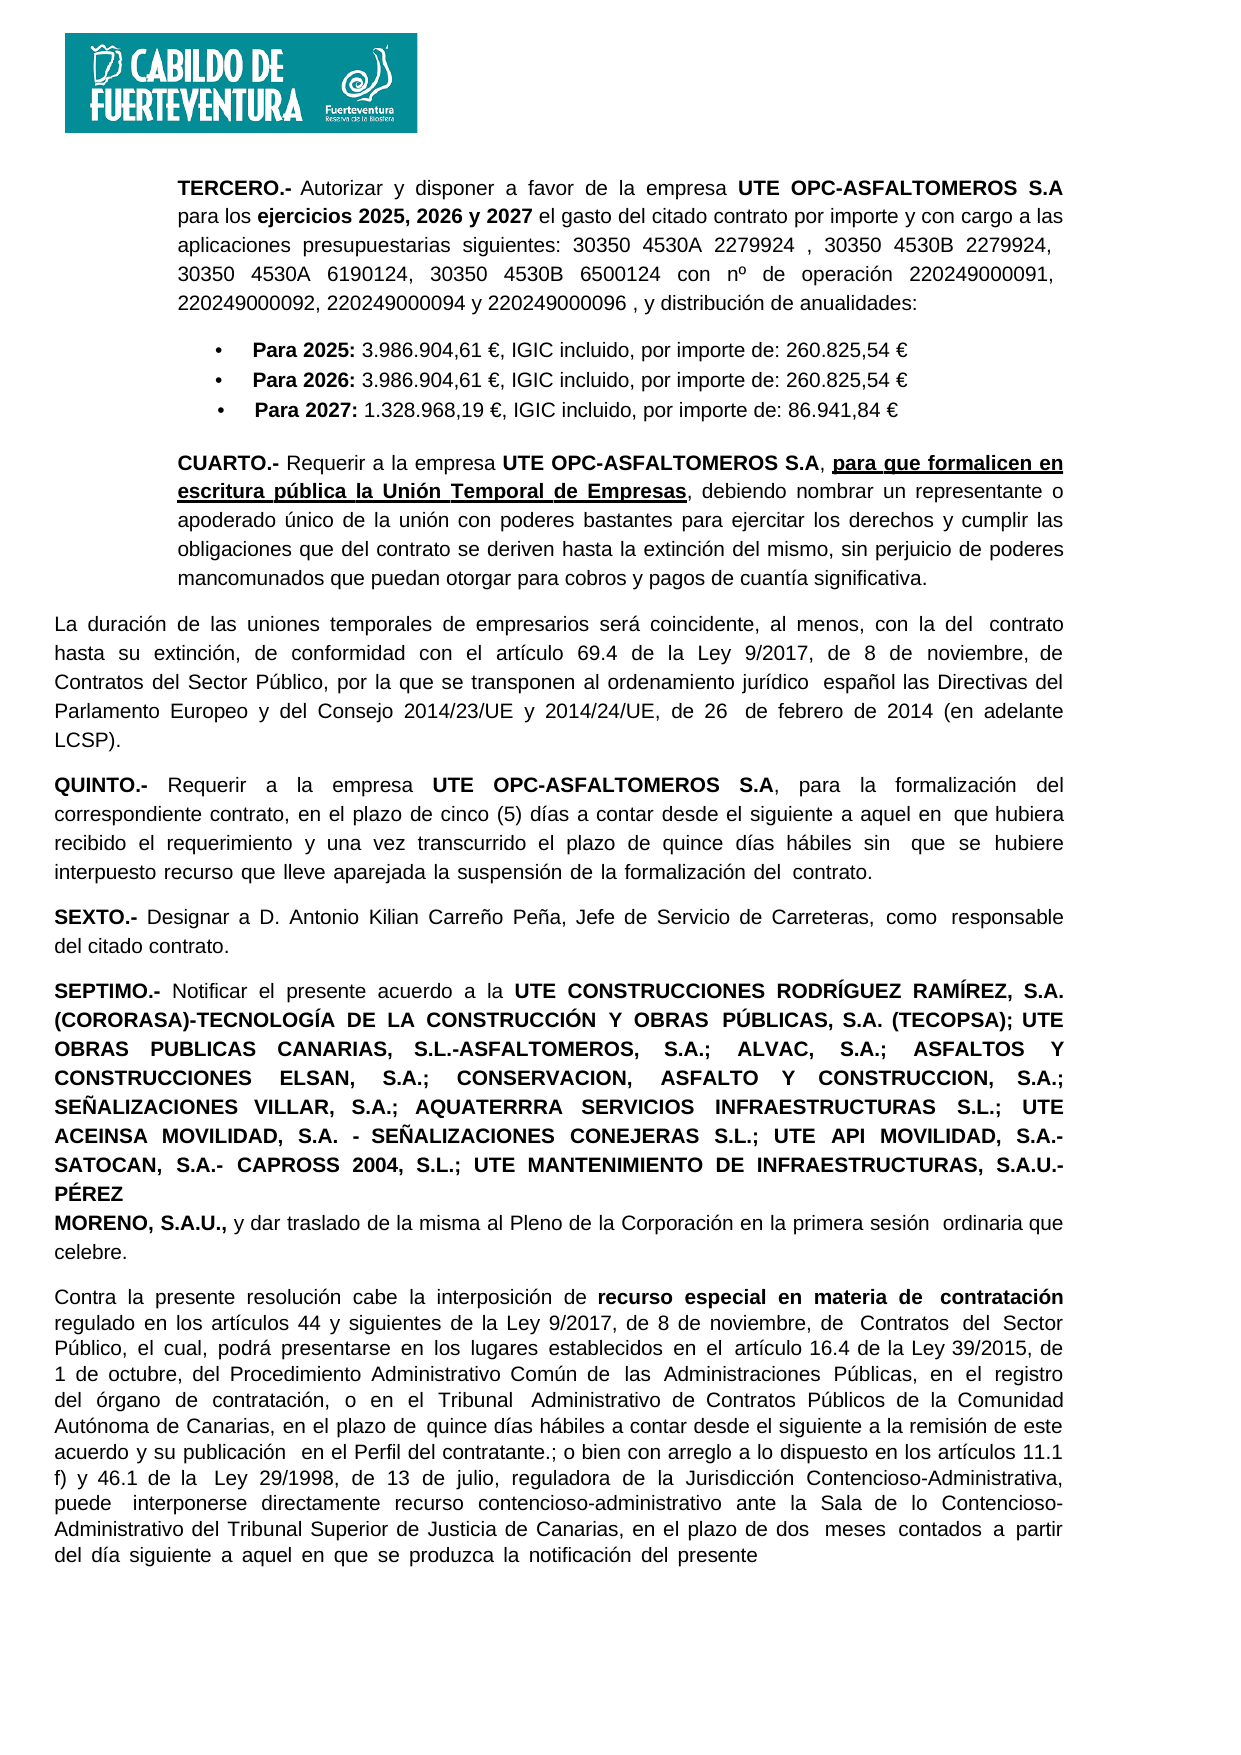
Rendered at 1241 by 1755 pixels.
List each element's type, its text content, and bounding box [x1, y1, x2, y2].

text CUARTO.- Requerir a la empresa UTE OPC-ASFALTOMEROS S.A, para que formalicen en escritura pública la Unión Temporal de Empresas, debiendo nombrar un representante o apoderado único de la unión con poderes bastantes para ejercitar los derechos y cumplir las obligaciones que del contrato se deriven hasta la extinción del mismo, sin perjuicio de poderes mancomunados que puedan otorgar para cobros y pagos de cuantía significativa. [177, 450, 1064, 590]
text • Para 2027: 1.328.968,19 €, IGIC incluido, por importe de: 86.941,84 € [54, 398, 1061, 422]
text 220249000092, 220249000094 y 220249000096 , y distribución de anualidades: [177, 291, 1076, 315]
text QUINTO.- Requerir a la empresa UTE OPC-ASFALTOMEROS S.A, para la formalización del correspondiente contrato, en el plazo de cinco (5) días a contar desde el siguiente a aquel en que hubiera recibido el requerimiento y una vez transcurrido el plazo de quince días hábiles sin que se hubiere interpuesto recurso que lleve aparejada la suspensión de la formalización del contrato. [54, 773, 1064, 884]
text La duración de las uniones temporales de empresarios será coincidente, al menos, con la del contrato hasta su extinción, de conformidad con el artículo 69.4 de la Ley 9/2017, de 8 de noviembre, de Contratos del Sector Público, por la que se transponen al ordenamiento jurídico español las Directivas del Parlamento Europeo y del Consejo 2014/23/UE y 2014/24/UE, de 26 de febrero de 2014 (en adelante LCSP). [54, 612, 1064, 751]
text TERCERO.- Autorizar y disponer a favor de la empresa UTE OPC-ASFALTOMEROS S.A para los ejercicios 2025, 2026 y 2027 el gasto del citado contrato por importe y con cargo a las aplicaciones presupuestarias siguientes: 30350 4530A 2279924 , 30350 4530B 2279924, [177, 175, 1064, 257]
text MORENO, S.A.U., y dar traslado de la misma al Pleno de la Corporación en la primera sesión ordinaria que celebre. [54, 1211, 1064, 1263]
text • Para 2026: 3.986.904,61 €, IGIC incluido, por importe de: 260.825,54 € [215, 368, 1076, 392]
text Contra la presente resolución cabe la interposición de recurso especial en materia de contratación regulado en los artículos 44 y siguientes de la Ley 9/2017, de 8 de noviembre, de Contratos del Sector Público, el cual, podrá presentarse en los lugares establecidos en el artículo 16.4 de la Ley 39/2015, de 1 de octubre, del Procedimiento Administrativo Común de las Administraciones Públicas, en el registro del órgano de contratación, o en el Tribunal Administrativo de Contratos Públicos de la Comunidad Autónoma de Canarias, en el plazo de quince días hábiles a contar desde el siguiente a la remisión de este acuerdo y su publicación en el Perfil del contratante.; o bien con arreglo a lo dispuesto en los artículos 11.1 f) y 46.1 de la Ley 29/1998, de 13 de julio, reguladora de la Jurisdicción Contencioso-Administrativa, puede interponerse directamente recurso contencioso-administrativo ante la Sala de lo Contencioso- Administrativo del Tribunal Superior de Justicia de Canarias, en el plazo de dos meses contados a partir del día siguiente a aquel en que se produzca la notificación del presente [54, 1284, 1064, 1567]
text SEXTO.- Designar a D. Antonio Kilian Carreño Peña, Jefe de Servicio de Carreteras, como responsable del citado contrato. [54, 905, 1064, 958]
text • Para 2025: 3.986.904,61 €, IGIC incluido, por importe de: 260.825,54 € [215, 337, 1076, 361]
subtitle SEPTIMO.- Notificar el presente acuerdo a la UTE CONSTRUCCIONES RODRÍGUEZ RAMÍREZ, S.A. (CORORASA)-TECNOLOGÍA DE LA CONSTRUCCIÓN Y OBRAS PÚBLICAS, S.A. (TECOPSA); UTE OBRAS PUBLICAS CANARIAS, S.L.-ASFALTOMEROS, S.A.; ALVAC, S.A.; ASFALTOS Y CONSTRUCCIONES ELSAN, S.A.; CONSERVACION, ASFALTO Y CONSTRUCCION, S.A.; SEÑALIZACIONES VILLAR, S.A.; AQUATERRRA SERVICIOS INFRAESTRUCTURAS S.L.; UTE ACEINSA MOVILIDAD, S.A. - SEÑALIZACIONES CONEJERAS S.L.; UTE API MOVILIDAD, S.A.-SATOCAN, S.A.- CAPROSS 2004, S.L.; UTE MANTENIMIENTO DE INFRAESTRUCTURAS, S.A.U.-PÉREZ [54, 979, 1064, 1206]
text 30350 4530A 6190124, 30350 4530B 6500124 con nº de operación 220249000091, [177, 262, 1076, 286]
